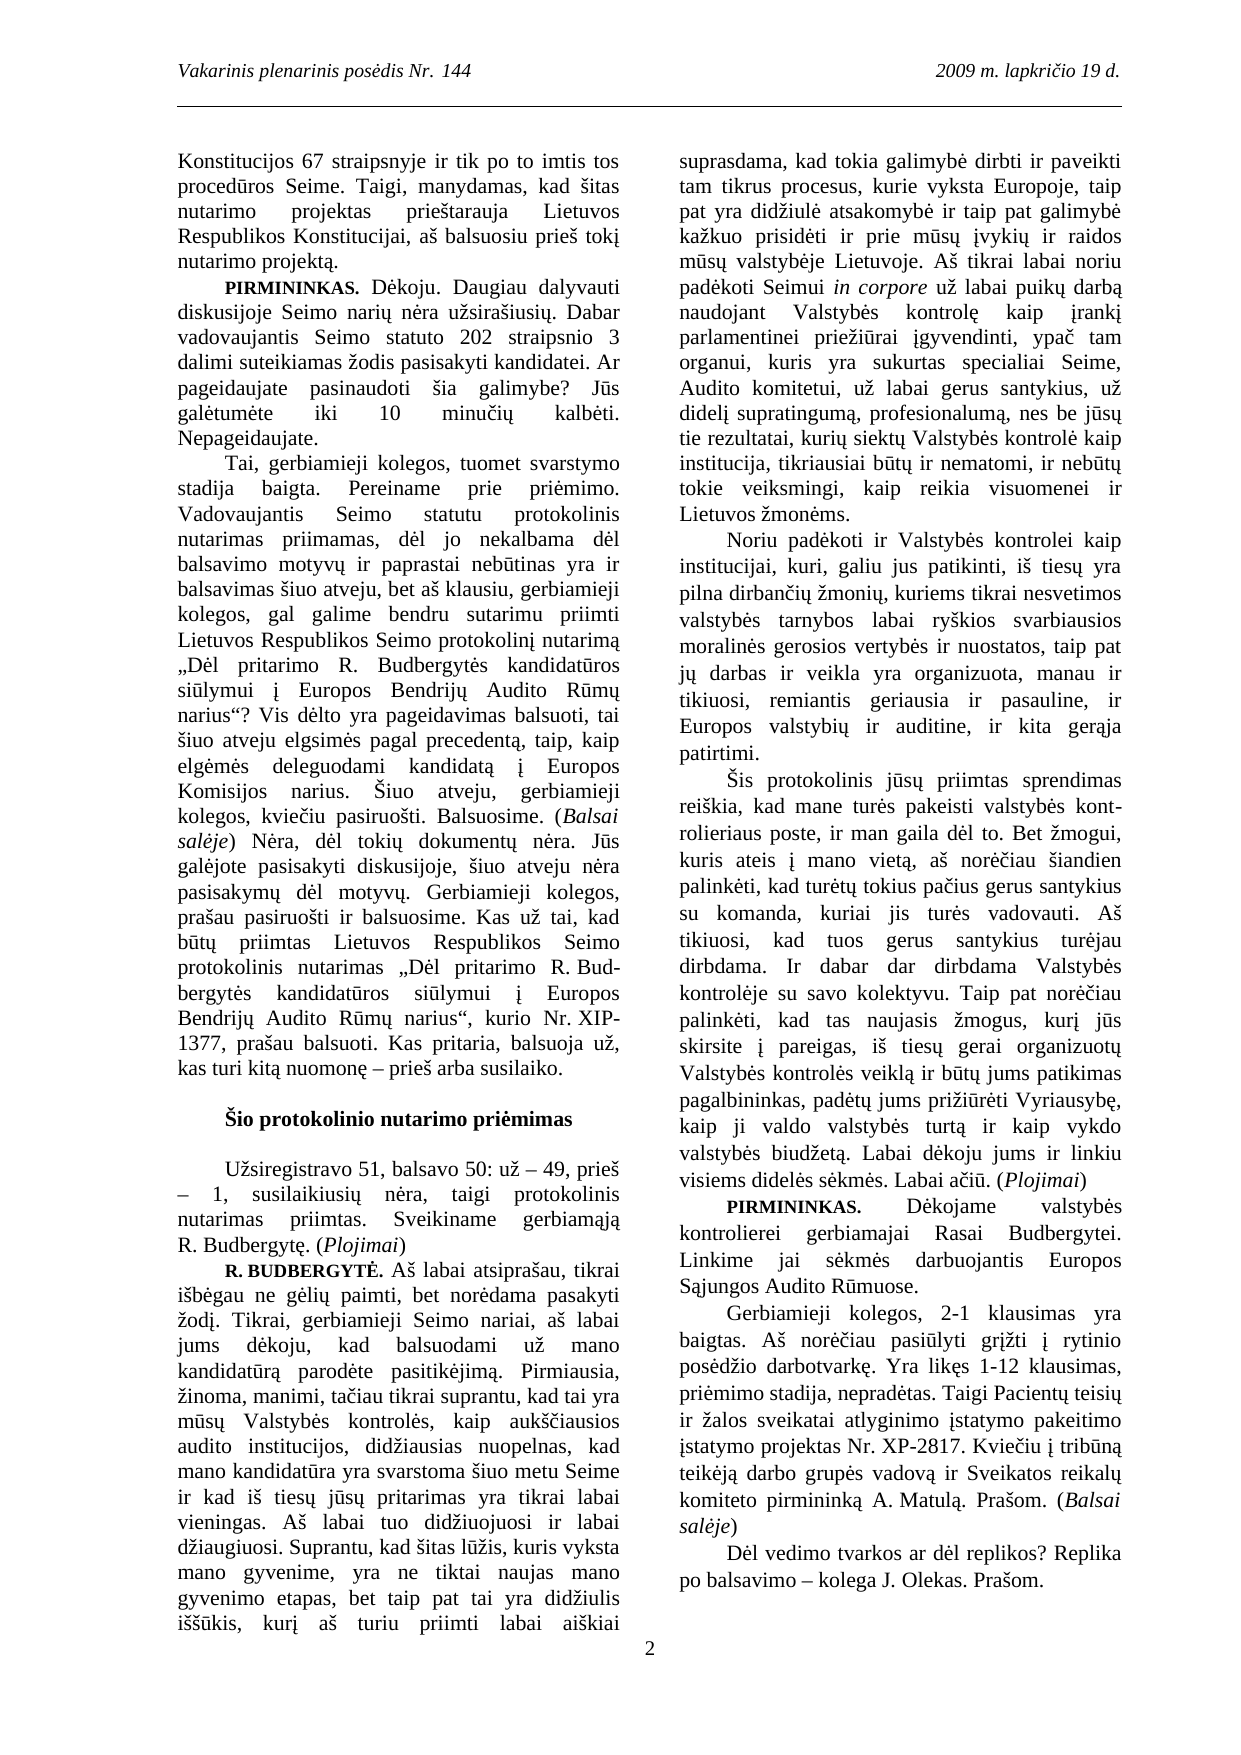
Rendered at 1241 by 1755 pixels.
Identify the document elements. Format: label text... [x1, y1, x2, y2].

text R. BUDBERGYTĖ. Aš labai atsiprašau, tikrai išbėgau ne gėlių paimti, bet norėdama pasakyti žodį. Tikrai, gerbiamieji Seimo nariai, aš labai jums dėkoju, kad balsuodami už mano kandidatūrą parodėte pasitikėjimą. Pirmiausia, žinoma, manimi, tačiau tikrai suprantu, kad tai yra mūsų Valstybės kontrolės, kaip aukščiausios audito institucijos, didžiausias nuopelnas, kad mano kandidatūra yra svarstoma šiuo metu Seime ir kad iš tiesų jūsų pritarimas yra tikrai labai vieningas. Aš labai tuo didžiuojuosi ir labai džiaugiuosi. Suprantu, kad šitas lūžis, kuris vyksta mano gyvenime, yra ne tiktai naujas mano gyvenimo etapas, bet taip pat tai yra didžiulis iššūkis, kurį aš turiu priimti labai aiškiai [177, 1257, 620, 1635]
text Šis protokolinis jūsų priimtas sprendimas reiškia, kad mane turės pakeisti valstybės kont­rolieriaus poste, ir man gaila dėl to. Bet žmogui, kuris ateis į mano vietą, aš norėčiau šiandien palinkėti, kad turėtų tokius pačius gerus santykius su komanda, kuriai jis turės vadovauti. Aš tikiuosi, kad tuos gerus santykius turėjau dirbdama. Ir dabar dar dirbdama Valstybės kontrolėje su savo kolektyvu. Taip pat norėčiau palinkėti, kad tas naujasis žmogus, kurį jūs skirsite į pareigas, iš tiesų gerai organizuotų Valstybės kontrolės veiklą ir būtų jums patikimas pagalbininkas, padėtų jums prižiūrėti Vyriausybę, kaip ji valdo valstybės turtą ir kaip vykdo valstybės biudžetą. Labai dėkoju jums ir linkiu visiems didelės sėkmės. Labai ačiū. (Plojimai) [679, 766, 1122, 1192]
text Užsiregistravo 51, balsavo 50: už – 49, prieš – 1, susilaikiusių nėra, taigi protokolinis nutarimas priimtas. Sveikiname gerbiamąją R. Bud­ber­gytę. (Plojimai) [177, 1156, 620, 1257]
text suprasdama, kad tokia galimybė dirbti ir paveikti tam tikrus procesus, kurie vyksta Europoje, taip pat yra didžiulė atsakomybė ir taip pat galimybė kažkuo prisidėti ir prie mūsų įvykių ir raidos mūsų valstybėje Lietuvoje. Aš tikrai labai noriu padėkoti Seimui in corpore už labai puikų darbą naudojant Valstybės kontrolę kaip įrankį parlamentinei priežiūrai įgyvendinti, ypač tam organui, kuris yra sukurtas specialiai Seime, Audito komitetui, už labai gerus santykius, už didelį supratingumą, profesionalumą, nes be jūsų tie rezultatai, kurių siektų Valstybės kontrolė kaip institucija, tikriausiai būtų ir nematomi, ir nebūtų tokie veiksmingi, kaip reikia visuomenei ir Lietuvos žmonėms. [679, 148, 1122, 526]
text Noriu padėkoti ir Valstybės kontrolei kaip institucijai, kuri, galiu jus patikinti, iš tiesų yra pilna dirbančių žmonių, kuriems tikrai nesvetimos valstybės tarnybos labai ryškios svarbiausios moralinės gerosios vertybės ir nuostatos, taip pat jų darbas ir veikla yra organizuota, manau ir tikiuosi, remiantis geriausia ir pasauline, ir Europos valstybių ir auditine, ir kita gerąja patirtimi. [679, 526, 1122, 766]
text Gerbiamieji kolegos, 2-1 klausimas yra baigtas. Aš norėčiau pasiūlyti grįžti į rytinio posėdžio darbotvarkę. Yra likęs 1-12 klausimas, priėmimo stadija, nepradėtas. Taigi Pacientų teisių ir žalos sveikatai atlyginimo įstatymo pakeitimo įstatymo projektas Nr. XP-2817. Kviečiu į tribūną teikėją darbo grupės vadovą ir Sveikatos reikalų komiteto pirmininką A. Matulą. Prašom. (Balsai salėje) [679, 1299, 1122, 1539]
text PIRMININKAS. Dėkoju. Daugiau dalyvauti diskusijoje Seimo narių nėra užsirašiusių. Dabar vadovaujantis Seimo statuto 202 straipsnio 3 dalimi suteikiamas žodis pasisakyti kandidatei. Ar pageidaujate pasinaudoti šia galimybe? Jūs galėtumėte iki 10 minučių kalbėti. Nepageidaujate. [177, 274, 620, 450]
text Konstitucijos 67 straipsnyje ir tik po to imtis tos procedūros Seime. Taigi, manydamas, kad šitas nutarimo projektas prieštarauja Lietuvos Respublikos Konstitucijai, aš balsuosiu prieš tokį nutarimo projektą. [177, 148, 620, 274]
text Dėl vedimo tvarkos ar dėl replikos? Replika po balsavimo – kolega J. Olekas. Prašom. [679, 1539, 1122, 1592]
text Šio protokolinio nutarimo priėmimas [177, 1106, 620, 1131]
text Tai, gerbiamieji kolegos, tuomet svarstymo stadija baigta. Pereiname prie priėmimo. Vadovaujantis Seimo statutu protokolinis nutarimas priimamas, dėl jo nekalbama dėl balsavimo motyvų ir paprastai nebūtinas yra ir balsavimas šiuo atveju, bet aš klausiu, gerbiamieji kolegos, gal galime bendru sutarimu priimti Lietuvos Respublikos Seimo protokolinį nutarimą „Dėl pritarimo R. Budbergytės kandidatūros siūlymui į Europos Bendrijų Audito Rūmų narius“? Vis dėlto yra pageidavimas balsuoti, tai šiuo atveju elgsimės pagal precedentą, taip, kaip elgėmės deleguodami kandidatą į Europos Komisijos narius. Šiuo atveju, gerbiamieji kolegos, kviečiu pasiruošti. Balsuosime. (Balsai salėje) Nėra, dėl tokių dokumentų nėra. Jūs galėjote pasisakyti diskusijoje, šiuo atveju nėra pasisakymų dėl motyvų. Gerbiamieji kolegos, prašau pasiruošti ir balsuosime. Kas už tai, kad būtų priimtas Lietuvos Respublikos Seimo protokolinis nutarimas „Dėl pritarimo R. Bud­bergytės kandidatūros siūlymui į Europos Bendrijų Audito Rūmų narius“, kurio Nr. XIP-1377, prašau balsuoti. Kas pritaria, balsuoja už, kas turi kitą nuomonę – prieš arba susilaiko. [177, 450, 620, 1080]
text PIRMININKAS. Dėkojame valstybės kontrolierei gerbiamajai Rasai Budbergytei. Linkime jai sėkmės darbuojantis Europos Sąjungos Audito Rūmuose. [679, 1192, 1122, 1299]
